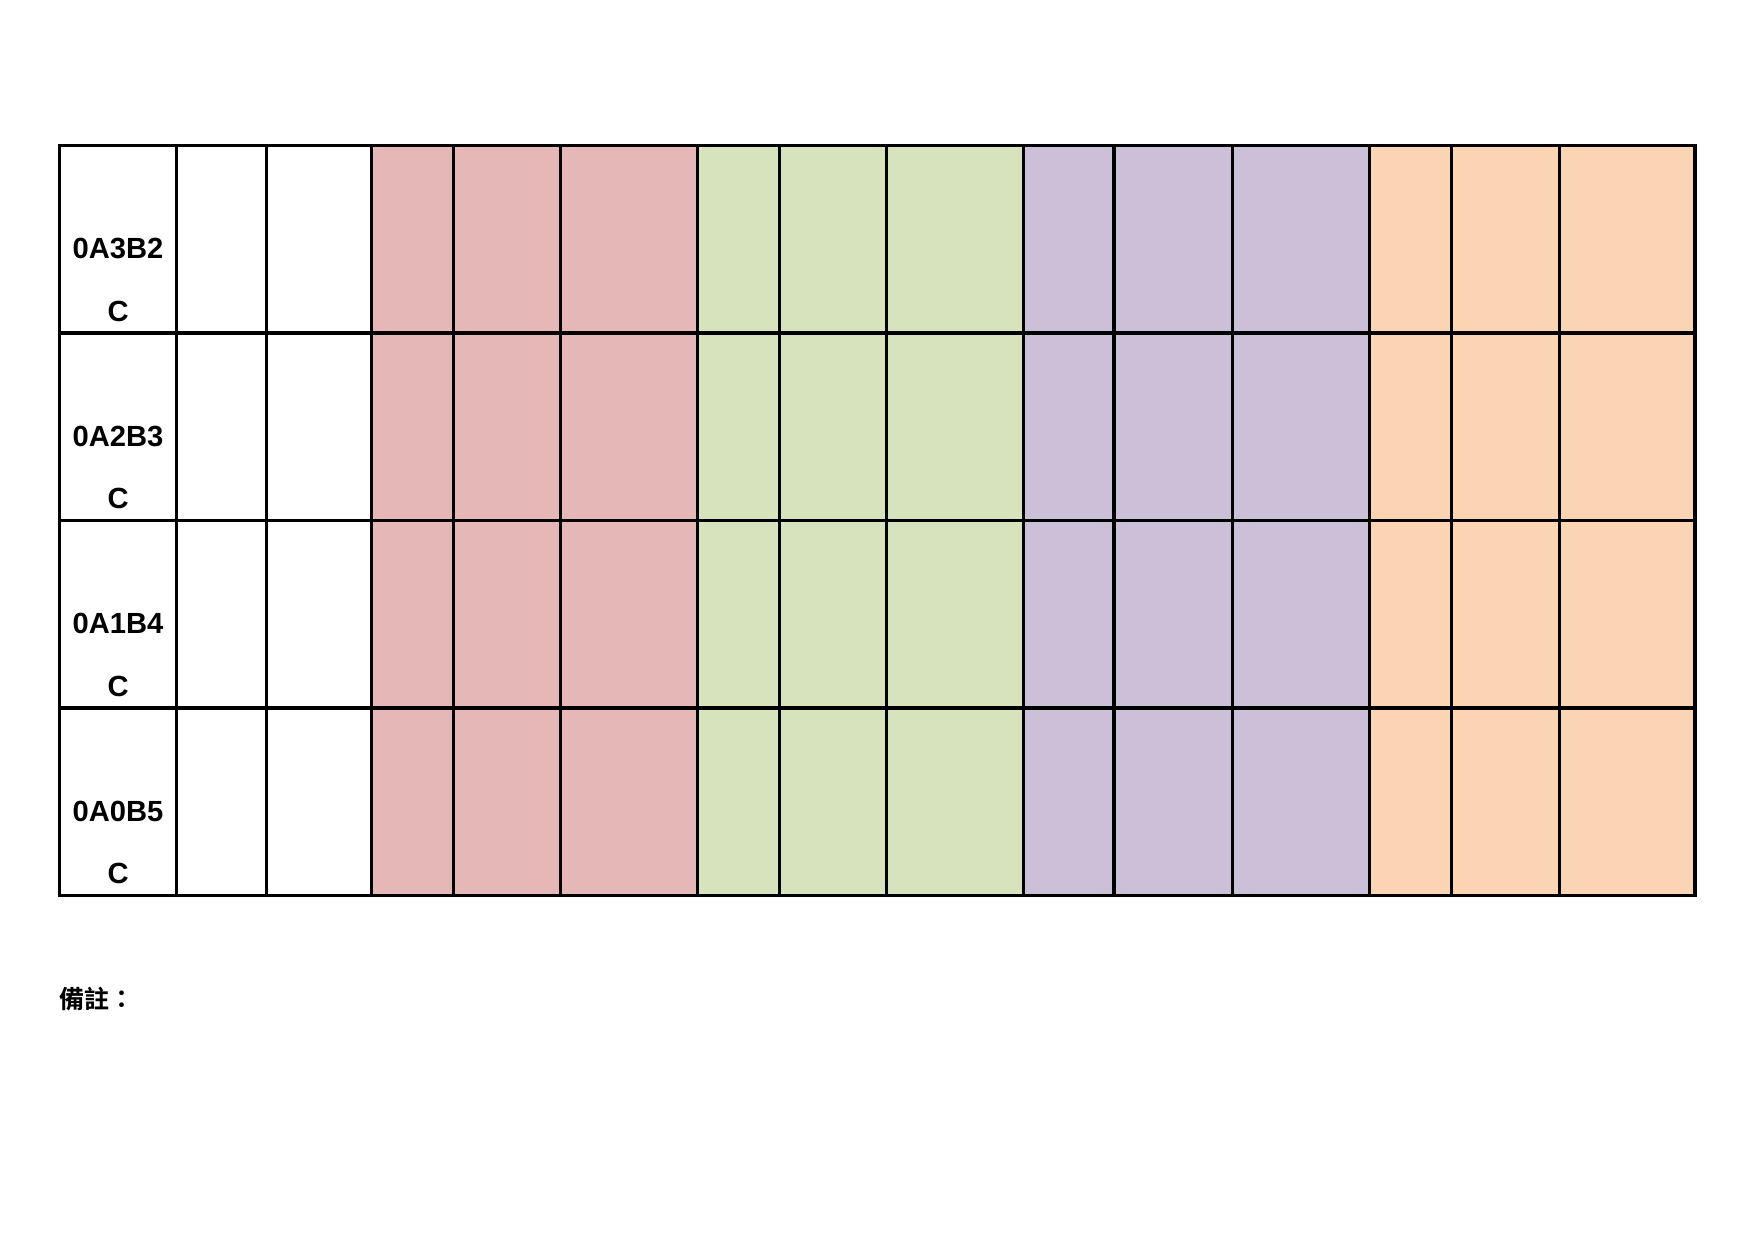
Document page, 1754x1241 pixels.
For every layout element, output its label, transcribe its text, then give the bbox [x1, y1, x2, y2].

table_cell [1371, 147, 1450, 331]
table_cell [1025, 522, 1112, 706]
table_cell [1116, 147, 1231, 331]
table_cell [781, 710, 885, 894]
table_cell [1453, 147, 1558, 331]
table_cell [373, 147, 452, 331]
table_cell [699, 710, 778, 894]
table_cell 0A3B2C [61, 147, 175, 331]
table_cell [699, 522, 778, 706]
table_cell [1234, 335, 1368, 519]
table_cell [178, 522, 265, 706]
table_cell [1371, 522, 1450, 706]
table_cell [1234, 710, 1368, 894]
table_cell [1453, 710, 1558, 894]
table_cell [1116, 522, 1231, 706]
table_cell [1561, 147, 1693, 331]
table_cell [178, 710, 265, 894]
table_cell [373, 710, 452, 894]
table_cell [268, 710, 370, 894]
table_cell 0A1B4C [61, 522, 175, 706]
table_cell 0A2B3C [61, 335, 175, 519]
table_cell [455, 147, 559, 331]
table_cell [1453, 522, 1558, 706]
table_cell [781, 522, 885, 706]
table_cell [1453, 335, 1558, 519]
table_cell [1116, 335, 1231, 519]
table_cell [373, 335, 452, 519]
table_cell [1025, 147, 1112, 331]
table_cell [562, 147, 696, 331]
table_cell [562, 522, 696, 706]
table_cell [1561, 522, 1693, 706]
table_cell [1025, 335, 1112, 519]
table_cell [268, 522, 370, 706]
table_cell [888, 710, 1022, 894]
table_cell [268, 335, 370, 519]
table_cell [1371, 710, 1450, 894]
table_cell [373, 522, 452, 706]
table_cell [888, 522, 1022, 706]
table_cell [781, 335, 885, 519]
table_cell 0A0B5C [61, 710, 175, 894]
table_cell [1561, 710, 1693, 894]
table_cell [888, 335, 1022, 519]
table_cell [455, 335, 559, 519]
text 備註： [59, 956, 1695, 1019]
table_cell [178, 147, 265, 331]
table_cell [562, 335, 696, 519]
table_cell [455, 710, 559, 894]
table_cell [268, 147, 370, 331]
table_cell [1116, 710, 1231, 894]
table_cell [699, 147, 778, 331]
table_cell [699, 335, 778, 519]
table_cell [562, 710, 696, 894]
table_cell [1234, 522, 1368, 706]
table_cell [1561, 335, 1693, 519]
table_cell [888, 147, 1022, 331]
table_cell [781, 147, 885, 331]
table_cell [178, 335, 265, 519]
table_cell [1025, 710, 1112, 894]
table_cell [1234, 147, 1368, 331]
table_cell [1371, 335, 1450, 519]
table_cell [455, 522, 559, 706]
